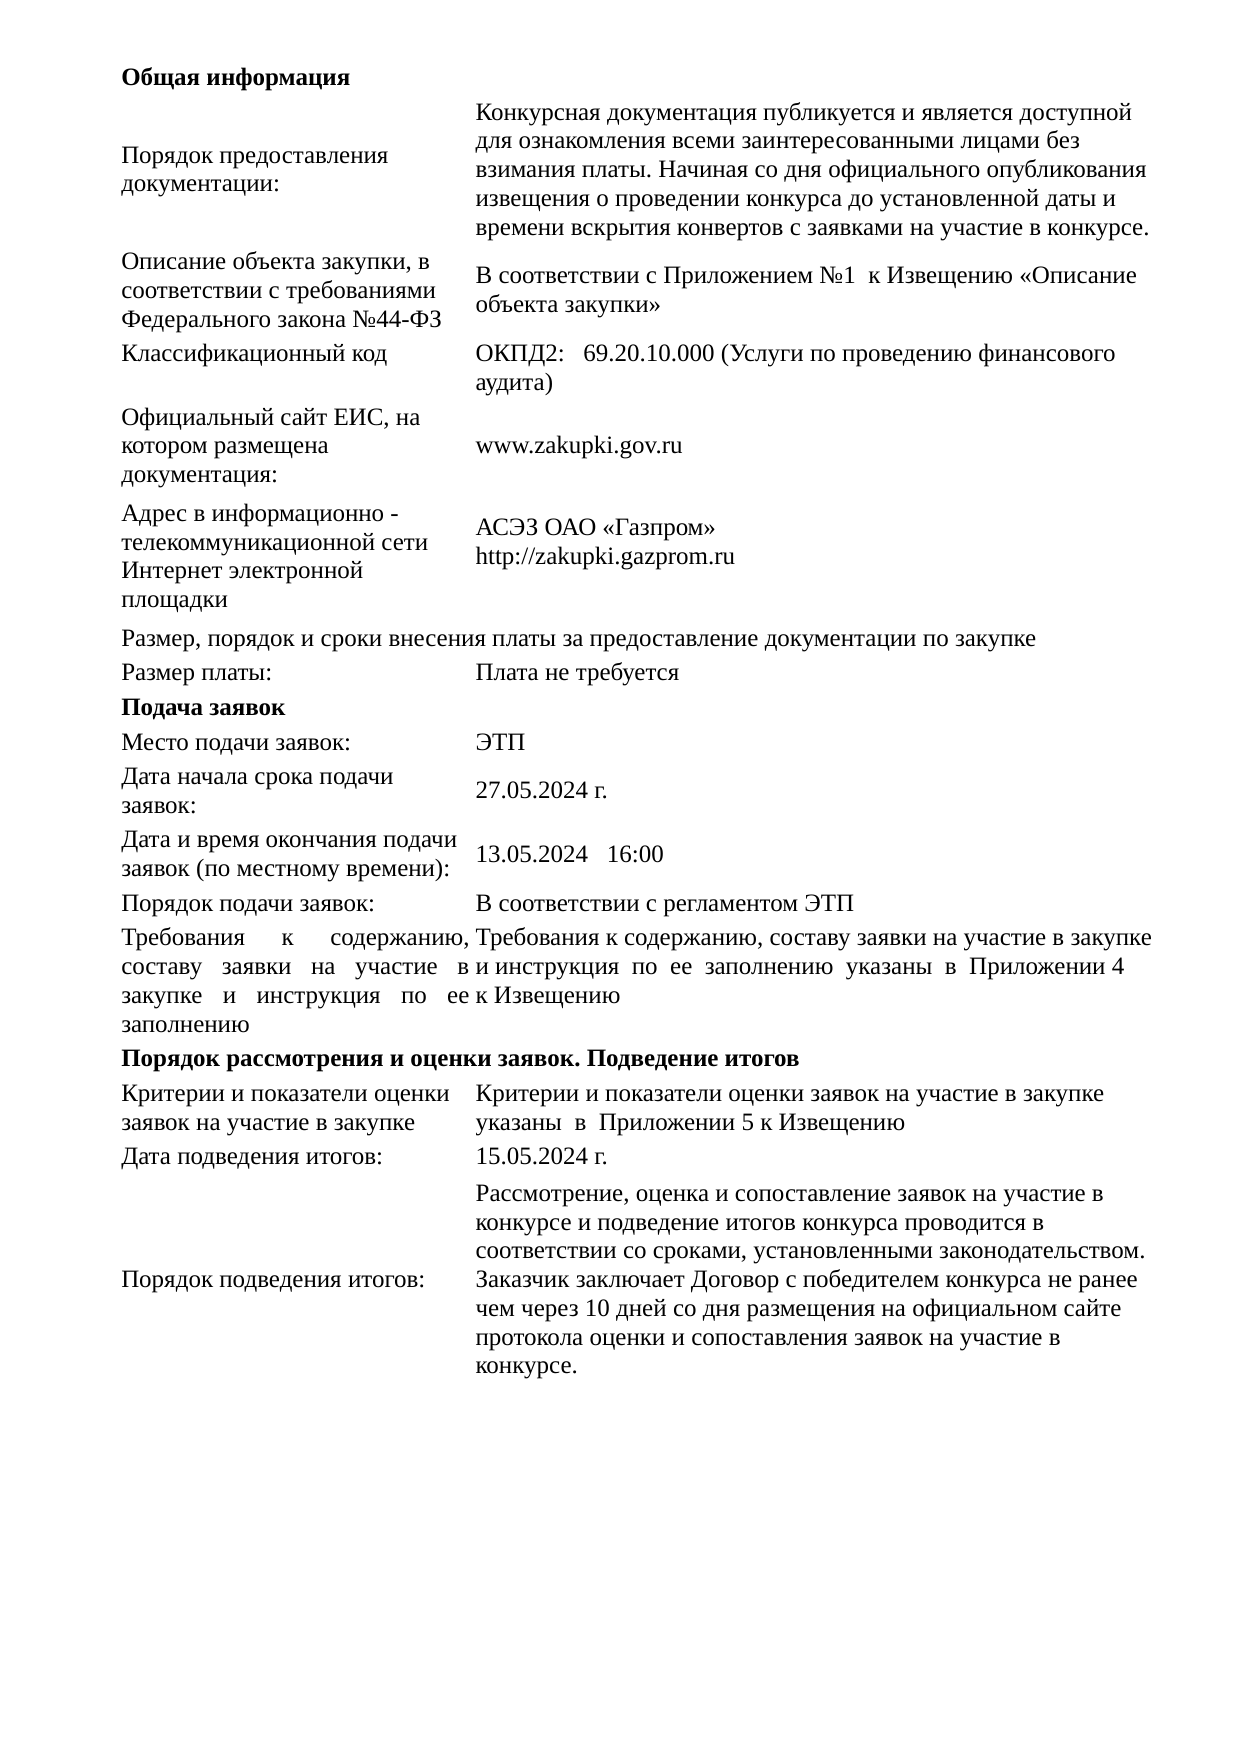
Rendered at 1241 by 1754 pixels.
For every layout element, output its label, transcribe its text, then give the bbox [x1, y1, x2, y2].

table_cell Рассмотрение, оценка и сопоставление заявок на участие в конкурсе и подведение итогов конкурса проводится в соответствии со сроками, установленными законодательством. Заказчик заключает Договор с победителем конкурса не ранее чем через 10 дней со дня размещения на официальном сайте протокола оценки и сопоставления заявок на участие в конкурсе. [473, 1173, 1169, 1384]
table_cell Критерии и показатели оценки заявок на участие в закупке [118, 1075, 472, 1138]
table_cell АСЭЗ ОАО «Газпром» http://zakupki.gazprom.ru [473, 491, 1169, 620]
table_cell 13.05.2024 16:00 [473, 822, 1169, 885]
table_cell Классификационный код [118, 335, 472, 399]
table_cell Дата и время окончания подачи заявок (по местному времени): [118, 822, 472, 885]
table_cell Критерии и показатели оценки заявок на участие в закупке указаны в Приложении 5 к Извещению [473, 1075, 1169, 1138]
table_cell Порядок подведения итогов: [118, 1173, 472, 1384]
table_cell ОКПД2: 69.20.10.000 (Услуги по проведению финансового аудита) [473, 335, 1169, 399]
table_cell Плата не требуется [473, 655, 1169, 689]
table_cell 15.05.2024 г. [473, 1138, 1169, 1173]
table_cell Порядок рассмотрения и оценки заявок. Подведение итогов [118, 1040, 1169, 1075]
table_cell 27.05.2024 г. [473, 758, 1169, 822]
table_cell Конкурсная документация публикуется и является доступной для ознакомления всеми заинтересованными лицами без взимания платы. Начиная со дня официального опубликования извещения о проведении конкурса до установленной даты и времени вскрытия конвертов с заявками на участие в конкурсе. [473, 94, 1169, 243]
table_cell В соответствии с Приложением №1 к Извещению «Описание объекта закупки» [473, 243, 1169, 335]
table_cell Дата начала срока подачи заявок: [118, 758, 472, 822]
table_cell Требования к содержанию, составу заявки на участие в закупке и инструкция по ее заполнению [118, 920, 472, 1040]
table_cell Описание объекта закупки, в соответствии с требованиями Федерального закона №44-ФЗ [118, 243, 472, 335]
table_cell Дата подведения итогов: [118, 1138, 472, 1173]
table_cell Место подачи заявок: [118, 724, 472, 758]
table_cell Требования к содержанию, составу заявки на участие в закупке и инструкция по ее заполнению указаны в Приложении 4 к Извещению [473, 920, 1169, 1040]
table_cell Подача заявок [118, 689, 1169, 724]
table_cell ЭТП [473, 724, 1169, 758]
table_cell Размер платы: [118, 655, 472, 689]
table_cell [118, 1384, 472, 1419]
table_cell www.zakupki.gov.ru [473, 399, 1169, 491]
table_cell В соответствии с регламентом ЭТП [473, 885, 1169, 919]
table_cell Размер, порядок и сроки внесения платы за предоставление документации по закупке [118, 620, 1169, 654]
table_cell Официальный сайт ЕИС, на котором размещена документация: [118, 399, 472, 491]
table_cell Порядок подачи заявок: [118, 885, 472, 919]
table_cell [473, 1384, 1169, 1419]
table_header [473, 59, 1169, 94]
table_header Общая информация [118, 59, 472, 94]
table_cell Адрес в информационно -телекоммуникационной сети Интернет электронной площадки [118, 491, 472, 620]
table_cell Порядок предоставления документации: [118, 94, 472, 243]
